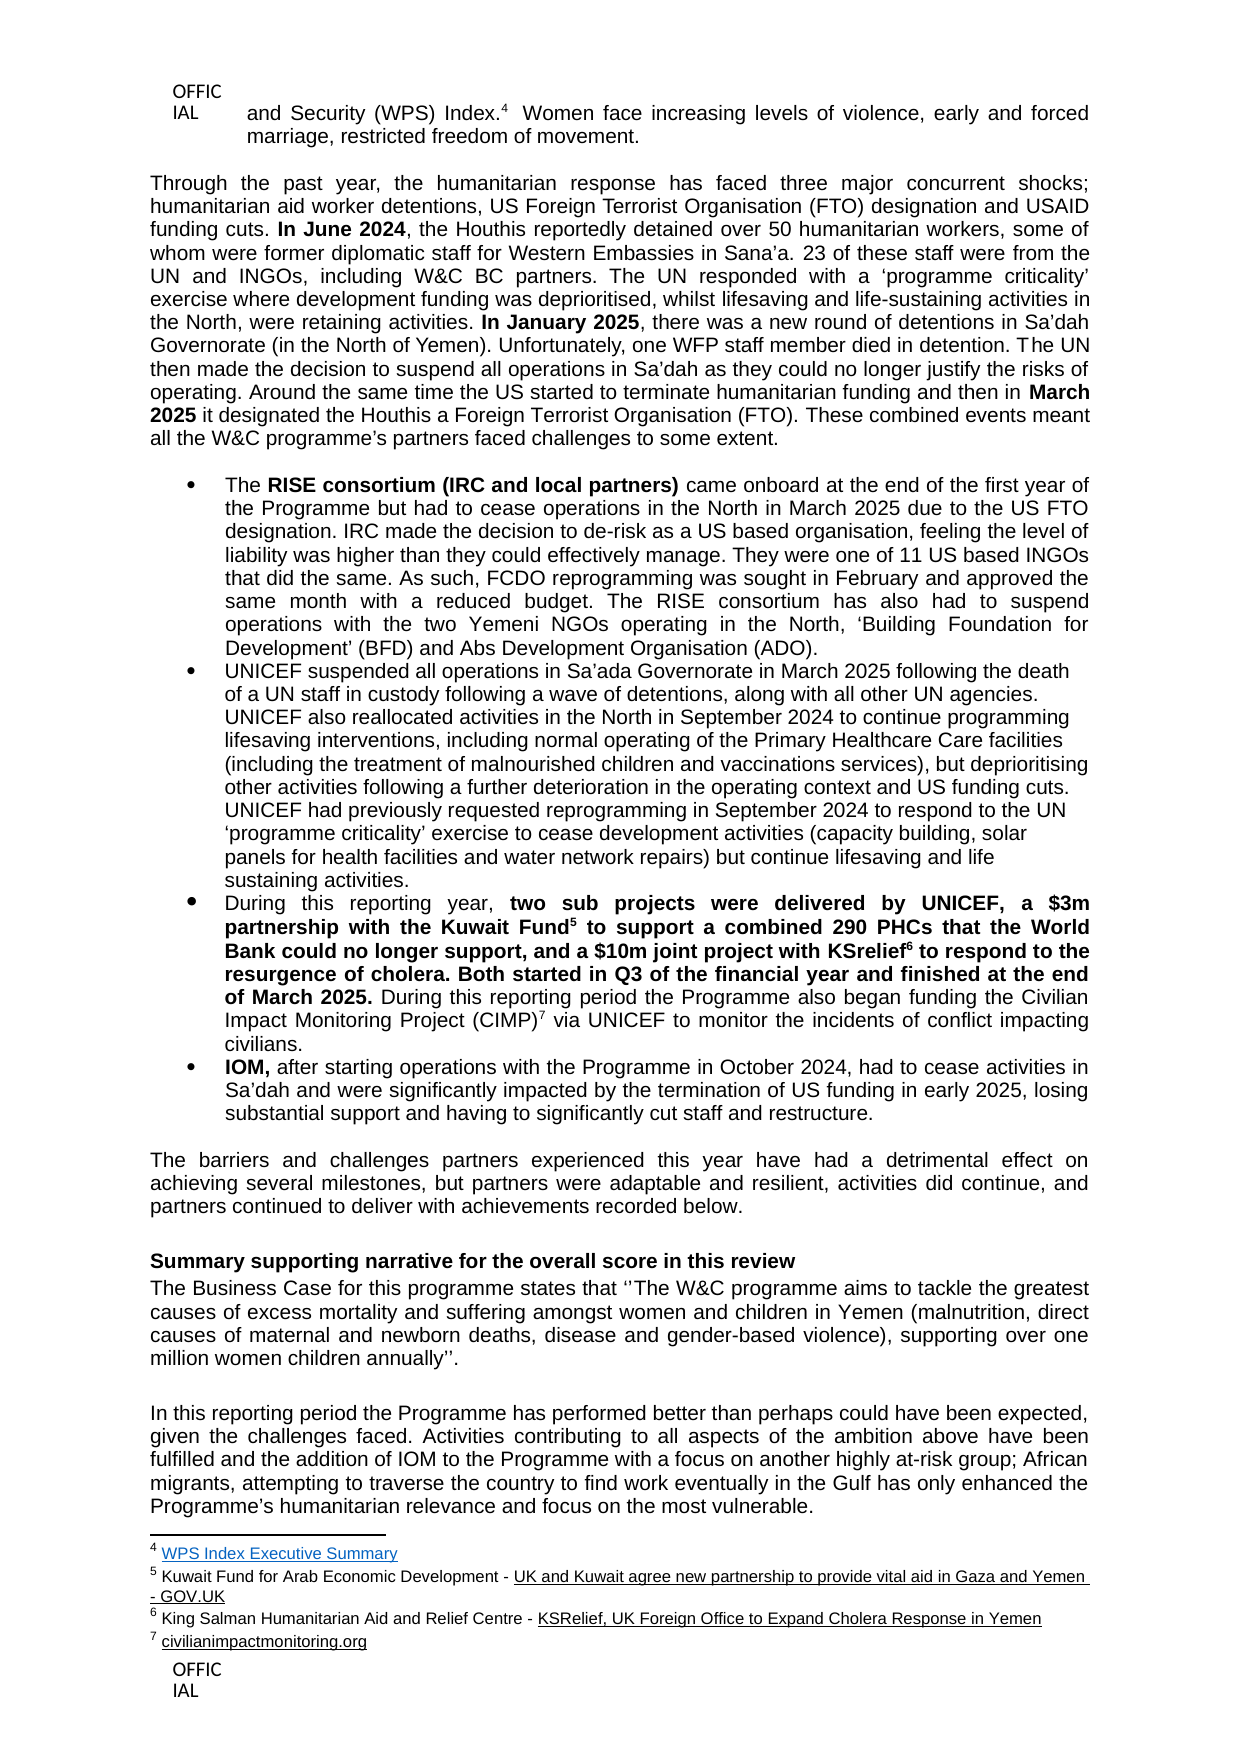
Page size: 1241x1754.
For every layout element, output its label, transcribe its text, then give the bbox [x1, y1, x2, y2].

text The barriers and challenges partners experienced this year have had a detrimental effect on achieving several milestones, but partners were adaptable and resilient, activities did continue, and partners continued to deliver with achievements recorded below. [150, 1148, 1090, 1218]
text The environment remains challenging in terms of effective protection. Whilst conflict incidents impacting civilian and civilian structures have decreased slightly from the previous year, the number of fatalities and injuries has remained almost the same (see the Civilian Impact Monitoring Project (CIMP) reporting, below). The response requires a high degree of conflict sensitivity in its programming and this needs to be factored into any future programme revision/re-design. Women and girls face particular vulnerabilities. Yemen is rated 176 out of 177 countries on the Women Peace and Security (WPS) Index. Women face increasing levels of violence, early and forced marriage, restricted freedom of movement. [150, 102, 1090, 148]
list The RISE consortium (IRC and local partners) came onboard at the end of the first year of the Programme but had to cease operations in the North in March 2025 due to the US FTO designation. IRC made the decision to de-risk as a US based organisation, feeling the level of liability was higher than they could effectively manage. They were one of 11 US based INGOs that did the same. As such, FCDO reprogramming was sought in February and approved the same month with a reduced budget. The RISE consortium has also had to suspend operations with the two Yemeni NGOs operating in the North, ‘Building Foundation for Development’ (BFD) and Abs Development Organisation (ADO). [187, 473, 1090, 659]
text WPS Index Executive Summary [150, 1541, 1090, 1564]
text The Business Case for this programme states that ‘’The W&C programme aims to tackle the greatest causes of excess mortality and suffering amongst women and children in Yemen (malnutrition, direct causes of maternal and newborn deaths, disease and gender-based violence), supporting over one million women children annually’’. [150, 1277, 1090, 1370]
list King Salman Humanitarian Aid and Relief Centre - KSRelief, UK Foreign Office to Expand Cholera Response in Yemen [150, 1606, 1090, 1629]
list IOM, after starting operations with the Programme in October 2024, had to cease activities in Sa’dah and were significantly impacted by the termination of US funding in early 2025, losing substantial support and having to significantly cut staff and restructure. [187, 1055, 1090, 1125]
list UNICEF suspended all operations in Sa’ada Governorate in March 2025 following the death of a UN staff in custody following a wave of detentions, along with all other UN agencies. UNICEF also reallocated activities in the North in September 2024 to continue programming lifesaving interventions, including normal operating of the Primary Healthcare Care facilities (including the treatment of malnourished children and vaccinations services), but deprioritising other activities following a further deterioration in the operating context and US funding cuts. UNICEF had previously requested reprogramming in September 2024 to respond to the UN ‘programme criticality’ exercise to cease development activities (capacity building, solar panels for health facilities and water network repairs) but continue lifesaving and life sustaining activities. [187, 659, 1090, 892]
list During this reporting year, two sub projects were delivered by UNICEF, a $3m partnership with the Kuwait Fund to support a combined 290 PHCs that the World Bank could no longer support, and a $10m joint project with KSrelief to respond to the resurgence of cholera. Both started in Q3 of the financial year and finished at the end of March 2025. During this reporting period the Programme also began funding the Civilian Impact Monitoring Project (CIMP) via UNICEF to monitor the incidents of conflict impacting civilians. [187, 892, 1090, 1055]
text In this reporting period the Programme has performed better than perhaps could have been expected, given the challenges faced. Activities contributing to all aspects of the ambition above have been fulfilled and the addition of IOM to the Programme with a focus on another highly at-risk group; African migrants, attempting to traverse the country to find work eventually in the Gulf has only enhanced the Programme’s humanitarian relevance and focus on the most vulnerable. [150, 1401, 1090, 1518]
list civilianimpactmonitoring.org [150, 1629, 1090, 1652]
text Summary supporting narrative for the overall score in this review [150, 1249, 1090, 1273]
text Through the past year, the humanitarian response has faced three major concurrent shocks; humanitarian aid worker detentions, US Foreign Terrorist Organisation (FTO) designation and USAID funding cuts. In June 2024, the Houthis reportedly detained over 50 humanitarian workers, some of whom were former diplomatic staff for Western Embassies in Sana’a. 23 of these staff were from the UN and INGOs, including W&C BC partners. The UN responded with a ‘programme criticality’ exercise where development funding was deprioritised, whilst lifesaving and life-sustaining activities in the North, were retaining activities. In January 2025, there was a new round of detentions in Sa’dah Governorate (in the North of Yemen). Unfortunately, one WFP staff member died in detention. The UN then made the decision to suspend all operations in Sa’dah as they could no longer justify the risks of operating. Around the same time the US started to terminate humanitarian funding and then in March 2025 it designated the Houthis a Foreign Terrorist Organisation (FTO). These combined events meant all the W&C programme’s partners faced challenges to some extent. [150, 171, 1090, 450]
list Kuwait Fund for Arab Economic Development - UK and Kuwait agree new partnership to provide vital aid in Gaza and Yemen - GOV.UK [150, 1564, 1090, 1606]
